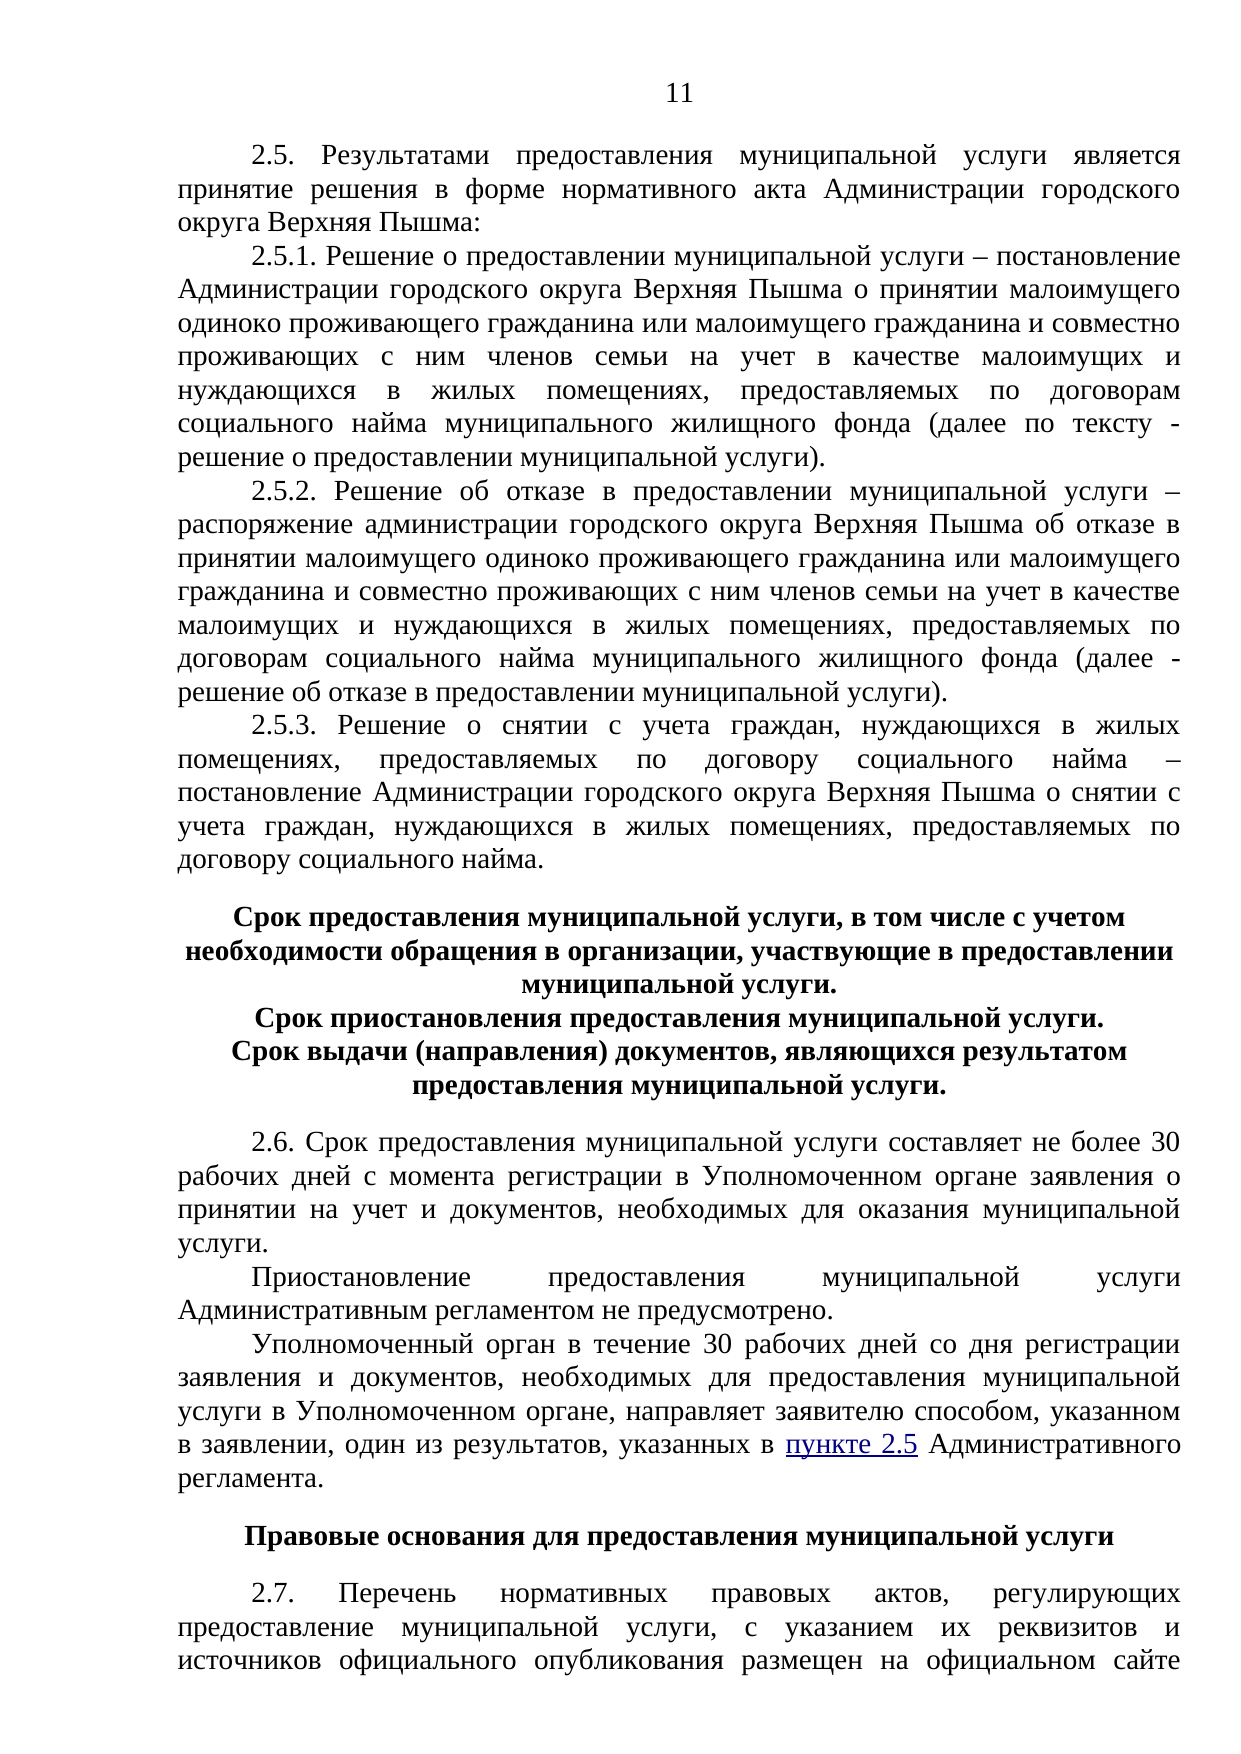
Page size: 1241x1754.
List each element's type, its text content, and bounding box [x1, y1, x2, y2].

title Срок приостановления предоставления муниципальной услуги. [177, 1000, 1181, 1033]
title Срок предоставления муниципальной услуги, в том числе с учетом необходимости обращения в организации, участвующие в предоставлении муниципальной услуги. [177, 899, 1181, 1000]
text 2.5.1. Решение о предоставлении муниципальной услуги – постановление Администрации городского округа Верхняя Пышма о принятии малоимущего одиноко проживающего гражданина или малоимущего гражданина и совместно проживающих с ним членов семьи на учет в качестве малоимущих и нуждающихся в жилых помещениях, предоставляемых по договорам социального найма муниципального жилищного фонда (далее по тексту - решение о предоставлении муниципальной услуги). [177, 238, 1181, 473]
text Уполномоченный орган в течение 30 рабочих дней со дня регистрации заявления и документов, необходимых для предоставления муниципальной услуги в Уполномоченном органе, направляет заявителю способом, указанном в заявлении, один из результатов, указанных в пункте 2.5 Административного регламента. [177, 1326, 1181, 1493]
text Приостановление предоставления муниципальной услуги Административным регламентом не предусмотрено. [177, 1259, 1181, 1326]
text 2.7. Перечень нормативных правовых актов, регулирующих предоставление муниципальной услуги, с указанием их реквизитов и источников официального опубликования размещен на официальном сайте [177, 1575, 1181, 1676]
title Правовые основания для предоставления муниципальной услуги [177, 1518, 1181, 1551]
text 2.5. Результатами предоставления муниципальной услуги является принятие решения в форме нормативного акта Администрации городского округа Верхняя Пышма: [177, 137, 1181, 238]
text 2.5.3. Решение о снятии с учета граждан, нуждающихся в жилых помещениях, предоставляемых по договору социального найма – постановление Администрации городского округа Верхняя Пышма о снятии с учета граждан, нуждающихся в жилых помещениях, предоставляемых по договору социального найма. [177, 707, 1181, 875]
text 2.6. Срок предоставления муниципальной услуги составляет не более 30 рабочих дней с момента регистрации в Уполномоченном органе заявления о принятии на учет и документов, необходимых для оказания муниципальной услуги. [177, 1124, 1181, 1259]
title Срок выдачи (направления) документов, являющихся результатом предоставления муниципальной услуги. [177, 1033, 1181, 1101]
text 2.5.2. Решение об отказе в предоставлении муниципальной услуги – распоряжение администрации городского округа Верхняя Пышма об отказе в принятии малоимущего одиноко проживающего гражданина или малоимущего гражданина и совместно проживающих с ним членов семьи на учет в качестве малоимущих и нуждающихся в жилых помещениях, предоставляемых по договорам социального найма муниципального жилищного фонда (далее - решение об отказе в предоставлении муниципальной услуги). [177, 473, 1181, 707]
